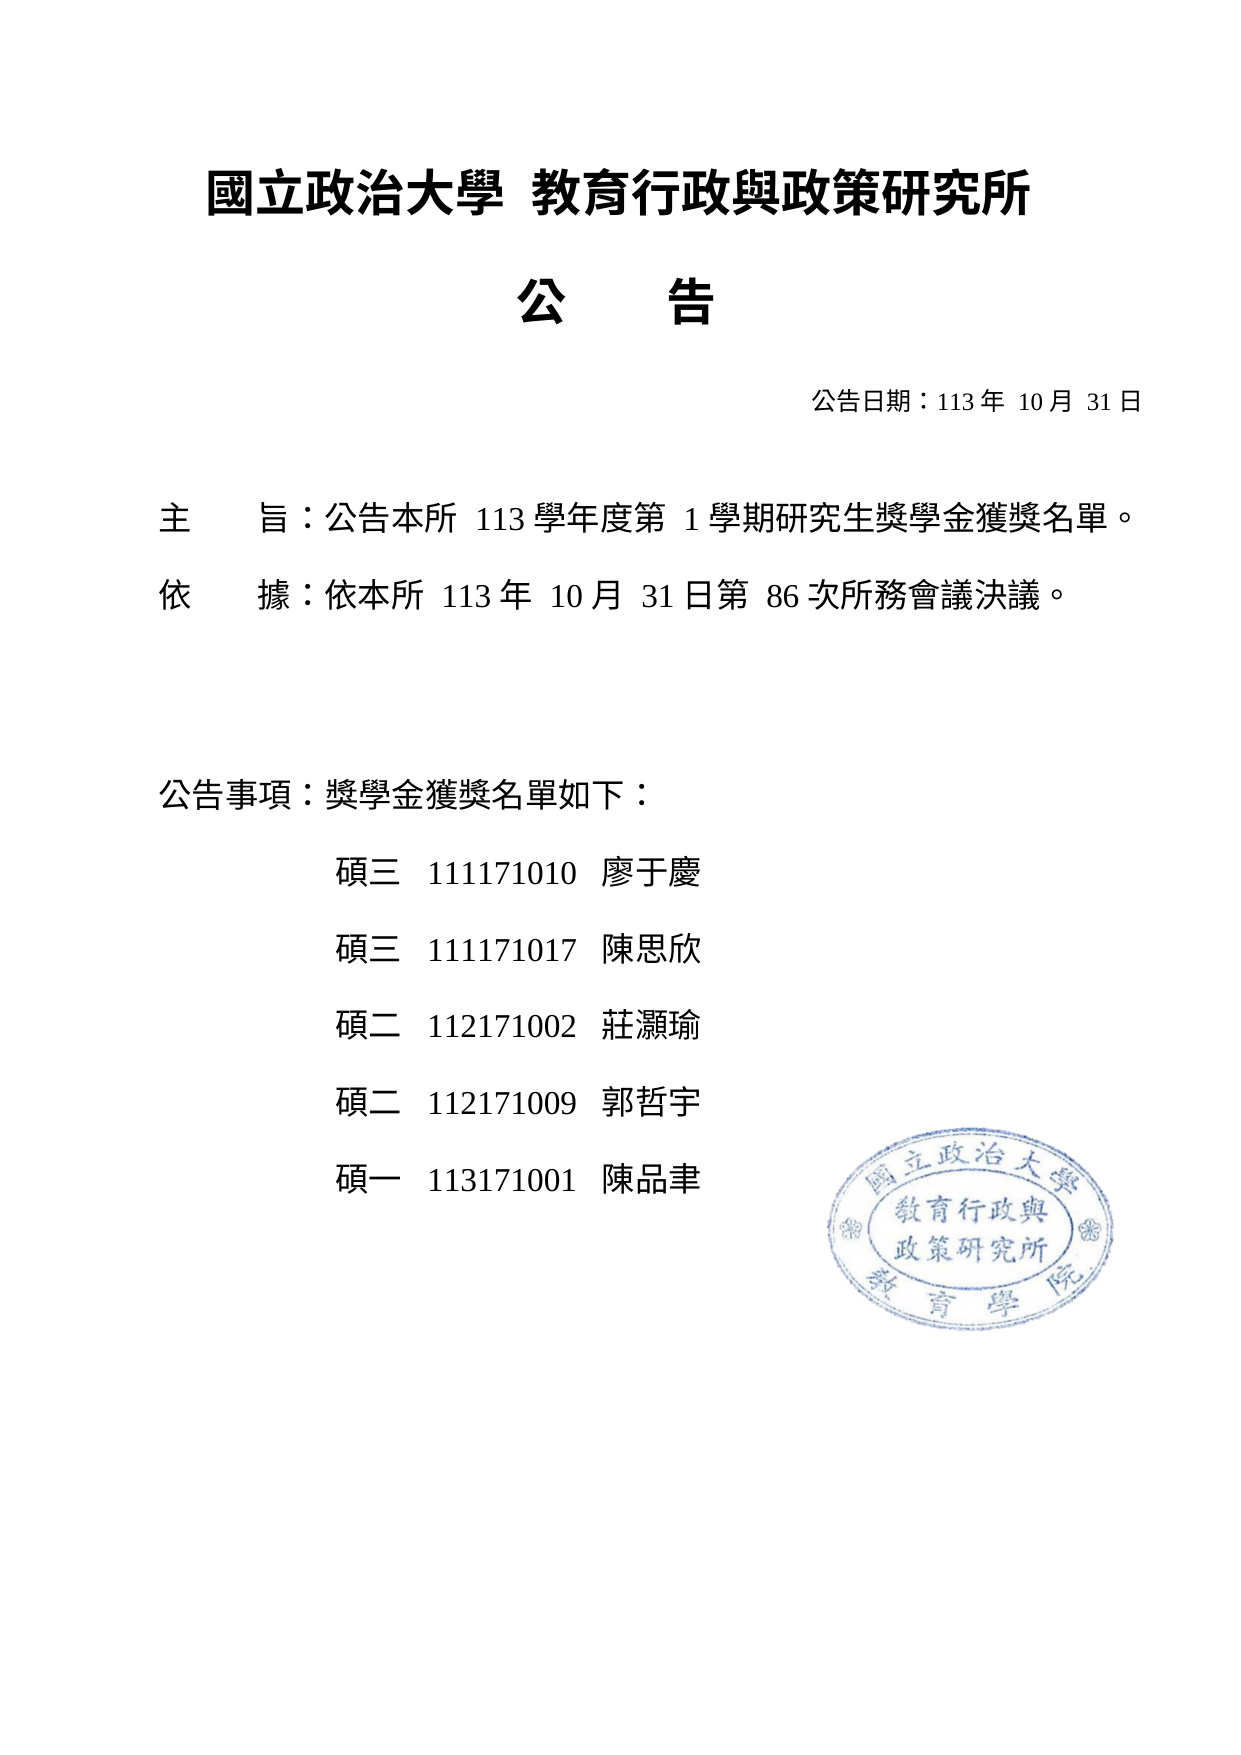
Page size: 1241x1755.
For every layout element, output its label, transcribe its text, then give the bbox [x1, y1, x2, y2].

text 碩三 111171010 廖于慶 [335, 846, 1180, 894]
text [1066, 1152, 1180, 1201]
text 碩三 111171017 陳思欣 [335, 922, 1180, 971]
text 公 告 [146, 263, 1086, 335]
text 碩二 112171009 郭哲宇 [335, 1076, 1180, 1124]
text 碩二 112171002 莊灝瑜 [335, 999, 1180, 1047]
text 主 旨：公告本所 113 學年度第 1 學期研究生獎學金獲獎名單。 [158, 492, 1180, 540]
text 依 據：依本所 113 年 10 月 31 日第 86 次所務會議決議。 [158, 568, 1180, 617]
text 公告日期：113 年 10 月 31 日 [812, 381, 1180, 417]
subtitle 國立政治大學 教育行政與政策研究所 [146, 152, 1091, 226]
text 公告事項：獎學金獲獎名單如下： [158, 769, 1180, 817]
text 碩一 113171001 陳品聿 [335, 1152, 875, 1201]
